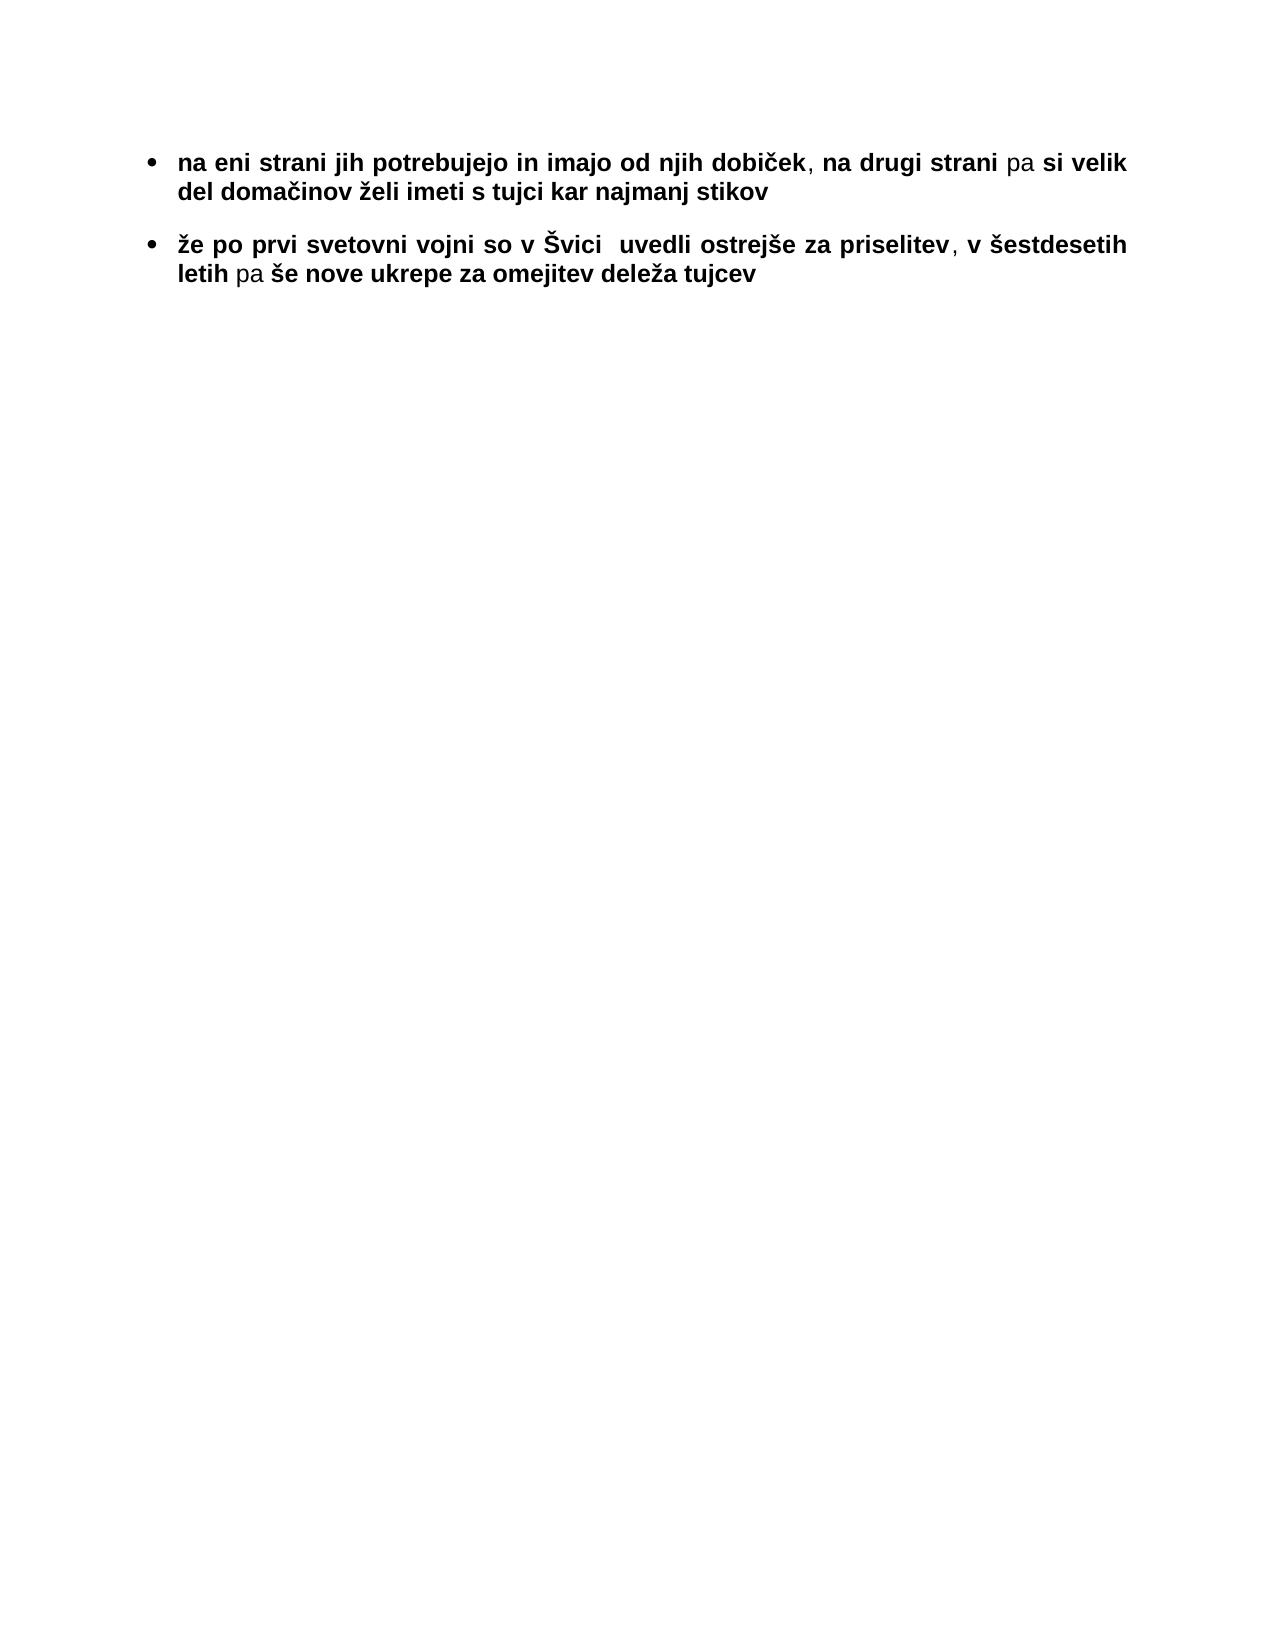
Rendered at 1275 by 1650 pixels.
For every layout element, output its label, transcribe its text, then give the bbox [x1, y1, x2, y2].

list že po prvi svetovni vojni so v Švici uvedli ostrejše za priselitev, v šestdesetih letih pa še nove ukrepe za omejitev deleža tujcev [148, 230, 1127, 288]
list na eni strani jih potrebujejo in imajo od njih dobiček, na drugi strani pa si velik del domačinov želi imeti s tujci kar najmanj stikov [148, 148, 1127, 205]
